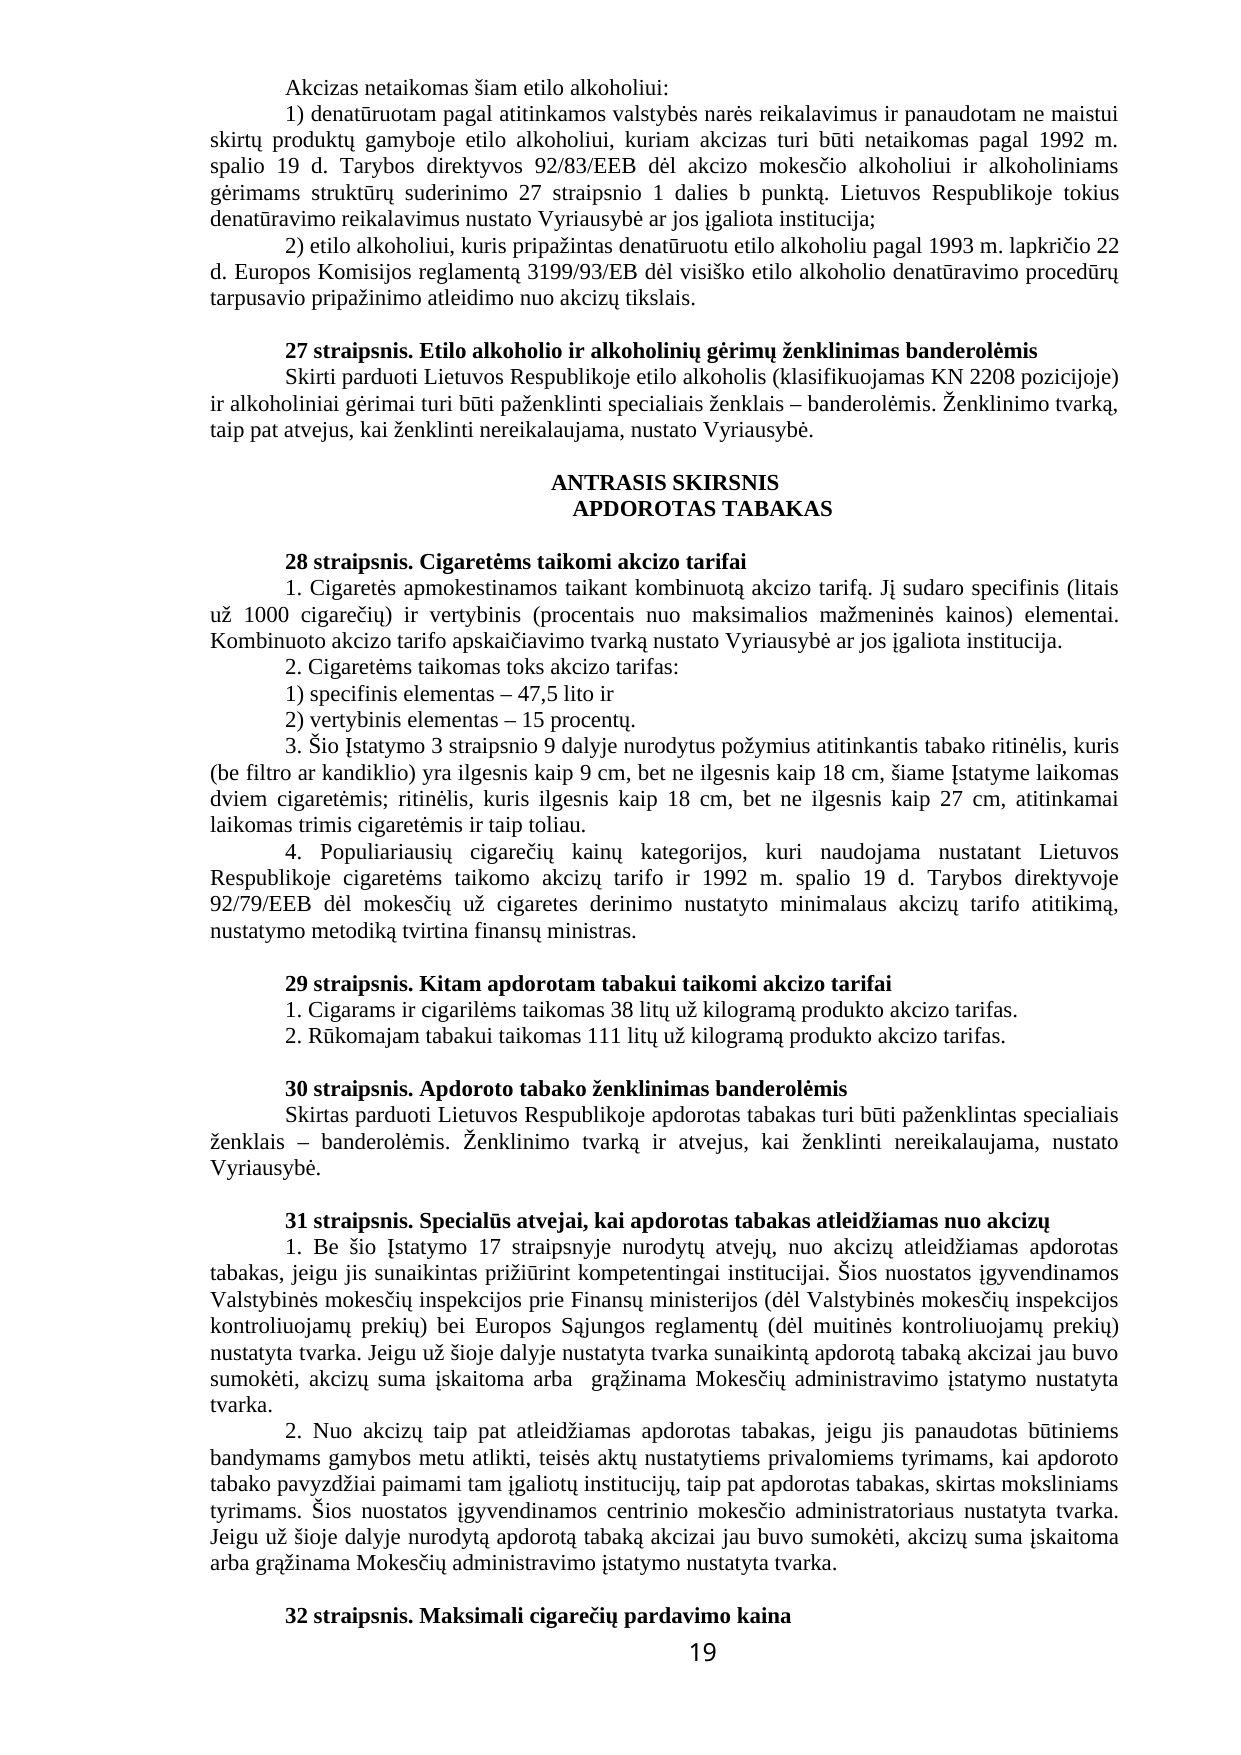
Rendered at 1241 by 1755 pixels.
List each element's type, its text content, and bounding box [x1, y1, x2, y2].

text 2. Nuo akcizų taip pat atleidžiamas apdorotas tabakas, jeigu jis panaudotas būtiniems bandymams gamybos metu atlikti, teisės aktų nustatytiems privalomiems tyrimams, kai apdoroto tabako pavyzdžiai paimami tam įgaliotų institucijų, taip pat apdorotas tabakas, skirtas moksliniams tyrimams. Šios nuostatos įgyvendinamos centrinio mokesčio administratoriaus nustatyta tvarka. Jeigu už šioje dalyje nurodytą apdorotą tabaką akcizai jau buvo sumokėti, akcizų suma įskaitoma arba grąžinama Mokesčių administravimo įstatymo nustatyta tvarka. [210, 1418, 1120, 1576]
text 3. Šio Įstatymo 3 straipsnio 9 dalyje nurodytus požymius atitinkantis tabako ritinėlis, kuris (be filtro ar kandiklio) yra ilgesnis kaip 9 cm, bet ne ilgesnis kaip 18 cm, šiame Įstatyme laikomas dviem cigaretėmis; ritinėlis, kuris ilgesnis kaip 18 cm, bet ne ilgesnis kaip 27 cm, atitinkamai laikomas trimis cigaretėmis ir taip toliau. [210, 732, 1120, 838]
text 1. Cigarams ir cigarilėms taikomas 38 litų už kilogramą produkto akcizo tarifas. [210, 996, 1120, 1022]
text 2. Cigaretėms taikomas toks akcizo tarifas: [210, 653, 1120, 680]
text 2) vertybinis elementas – 15 procentų. [210, 706, 1120, 732]
text Skirtas parduoti Lietuvos Respublikoje apdorotas tabakas turi būti paženklintas specialiais ženklais – banderolėmis. Ženklinimo tvarką ir atvejus, kai ženklinti nereikalaujama, nustato Vyriausybė. [210, 1101, 1120, 1180]
text Skirti parduoti Lietuvos Respublikoje etilo alkoholis (klasifikuojamas KN 2208 pozicijoje) ir alkoholiniai gėrimai turi būti paženklinti specialiais ženklais – banderolėmis. Ženklinimo tvarką, taip pat atvejus, kai ženklinti nereikalaujama, nustato Vyriausybė. [210, 363, 1120, 442]
text 2) etilo alkoholiui, kuris pripažintas denatūruotu etilo alkoholiu pagal 1993 m. lapkričio 22 d. Europos Komisijos reglamentą 3199/93/EB dėl visiško etilo alkoholio denatūravimo procedūrų tarpusavio pripažinimo atleidimo nuo akcizų tikslais. [210, 232, 1120, 311]
text 30 straipsnis. Apdoroto tabako ženklinimas banderolėmis [210, 1075, 1120, 1101]
text 29 straipsnis. Kitam apdorotam tabakui taikomi akcizo tarifai [210, 969, 1120, 996]
text 1. Cigaretės apmokestinamos taikant kombinuotą akcizo tarifą. Jį sudaro specifinis (litais už 1000 cigarečių) ir vertybinis (procentais nuo maksimalios mažmeninės kainos) elementai. Kombinuoto akcizo tarifo apskaičiavimo tvarką nustato Vyriausybė ar jos įgaliota institucija. [210, 574, 1120, 653]
text Akcizas netaikomas šiam etilo alkoholiui: [210, 73, 1120, 100]
text 28 straipsnis. Cigaretėms taikomi akcizo tarifai [210, 548, 1120, 574]
text 4. Populiariausių cigarečių kainų kategorijos, kuri naudojama nustatant Lietuvos Respublikoje cigaretėms taikomo akcizų tarifo ir 1992 m. spalio 19 d. Tarybos direktyvoje 92/79/EEB dėl mokesčių už cigaretes derinimo nustatyto minimalaus akcizų tarifo atitikimą, nustatymo metodiką tvirtina finansų ministras. [210, 838, 1120, 943]
text 27 straipsnis. Etilo alkoholio ir alkoholinių gėrimų ženklinimas banderolėmis [210, 337, 1120, 363]
text 1) specifinis elementas – 47,5 lito ir [210, 680, 1120, 706]
text 32 straipsnis. Maksimali cigarečių pardavimo kaina [210, 1602, 1120, 1628]
text ANTRASIS SKIRSNIS [210, 469, 1120, 495]
text 1. Be šio Įstatymo 17 straipsnyje nurodytų atvejų, nuo akcizų atleidžiamas apdorotas tabakas, jeigu jis sunaikintas prižiūrint kompetentingai institucijai. Šios nuostatos įgyvendinamos Valstybinės mokesčių inspekcijos prie Finansų ministerijos (dėl Valstybinės mokesčių inspekcijos kontroliuojamų prekių) bei Europos Sąjungos reglamentų (dėl muitinės kontroliuojamų prekių) nustatyta tvarka. Jeigu už šioje dalyje nustatyta tvarka sunaikintą apdorotą tabaką akcizai jau buvo sumokėti, akcizų suma įskaitoma arba grąžinama Mokesčių administravimo įstatymo nustatyta tvarka. [210, 1233, 1120, 1418]
text 1) denatūruotam pagal atitinkamos valstybės narės reikalavimus ir panaudotam ne maistui skirtų produktų gamyboje etilo alkoholiui, kuriam akcizas turi būti netaikomas pagal 1992 m. spalio 19 d. Tarybos direktyvos 92/83/EEB dėl akcizo mokesčio alkoholiui ir alkoholiniams gėrimams struktūrų suderinimo 27 straipsnio 1 dalies b punktą. Lietuvos Respublikoje tokius denatūravimo reikalavimus nustato Vyriausybė ar jos įgaliota institucija; [210, 100, 1120, 232]
text 31 straipsnis. Specialūs atvejai, kai apdorotas tabakas atleidžiamas nuo akcizų [285, 1207, 1120, 1233]
text 2. Rūkomajam tabakui taikomas 111 litų už kilogramą produkto akcizo tarifas. [210, 1022, 1120, 1049]
subtitle APDOROTAS TABAKAS [210, 495, 1120, 522]
